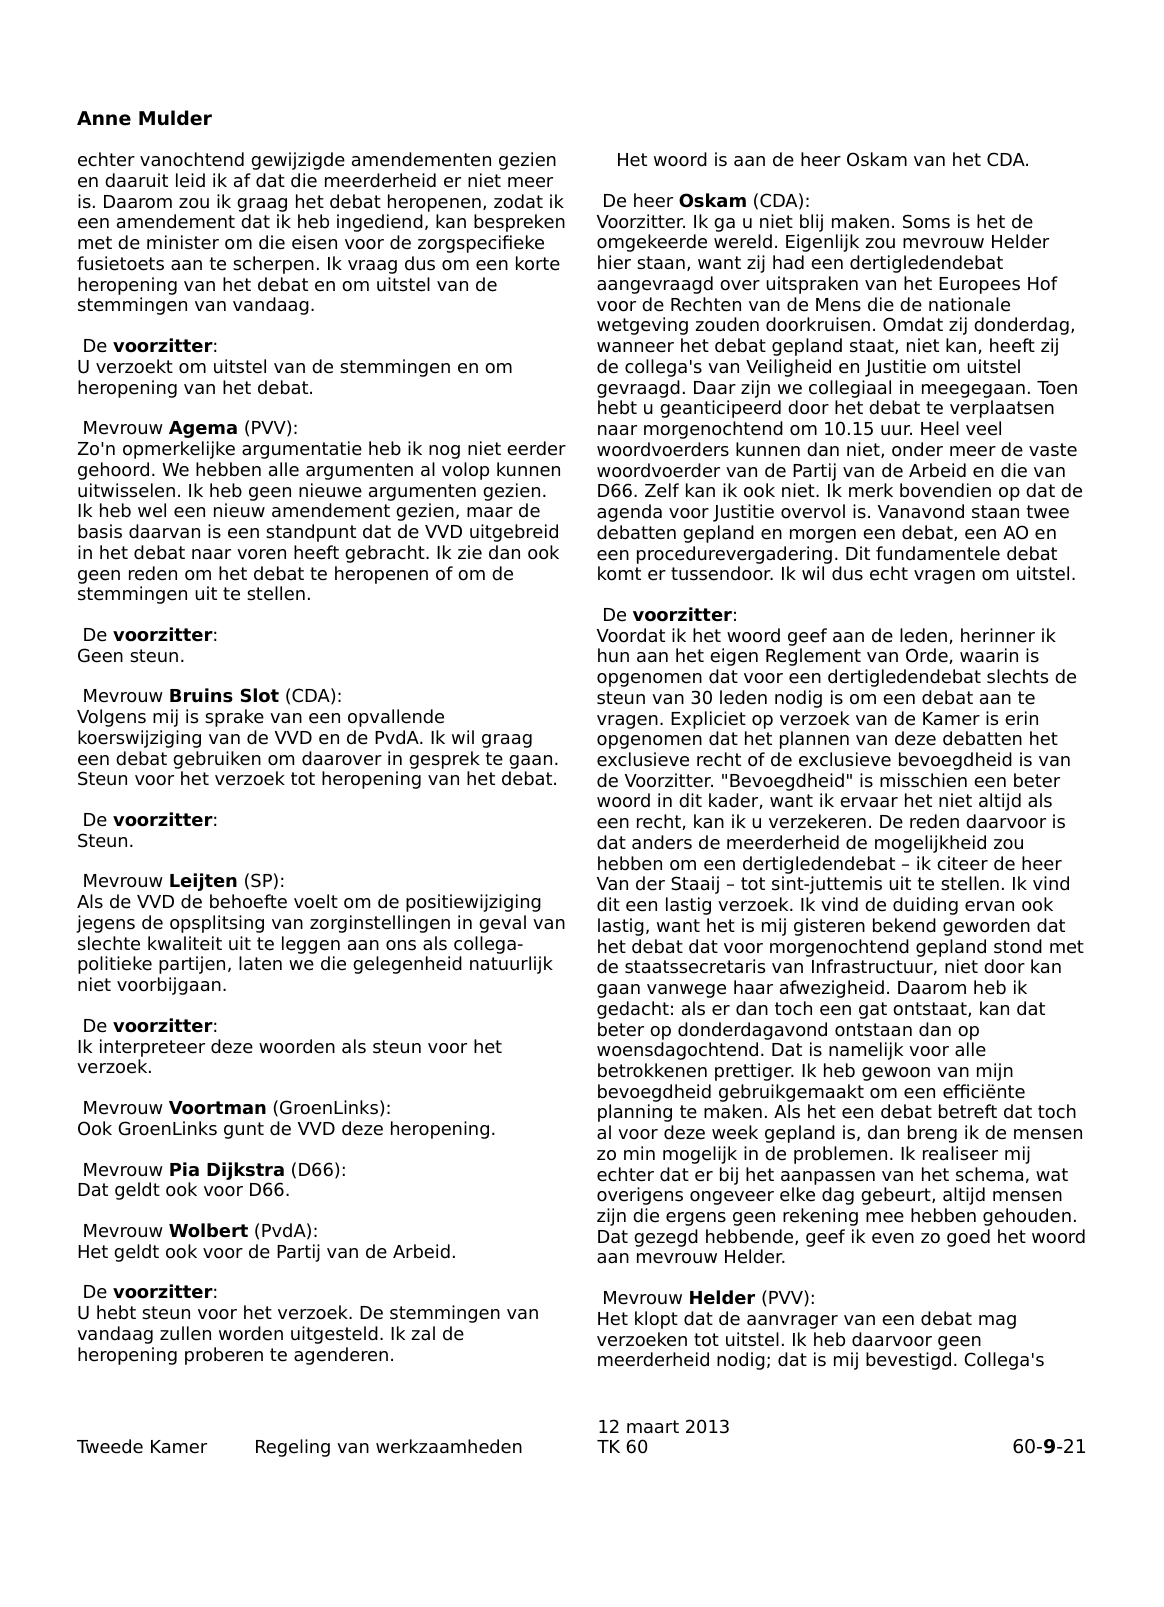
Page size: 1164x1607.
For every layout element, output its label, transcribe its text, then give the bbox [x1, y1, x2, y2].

text Voorzitter. Ik ga u niet blij maken. Soms is het de omgekeerde wereld. Eigenlijk zou mevrouw Helder hier staan, want zij had een dertigledendebat aangevraagd over uitspraken van het Europees Hof voor de Rechten van de Mens die de nationale wetgeving zouden doorkruisen. Omdat zij donderdag, wanneer het debat gepland staat, niet kan, heeft zij de collega's van Veiligheid en Justitie om uitstel gevraagd. Daar zijn we collegiaal in meegegaan. Toen hebt u geanticipeerd door het debat te verplaatsen naar morgenochtend om 10.15 uur. Heel veel woordvoerders kunnen dan niet, onder meer de vaste woordvoerder van de Partij van de Arbeid en die van D66. Zelf kan ik ook niet. Ik merk bovendien op dat de agenda voor Justitie overvol is. Vanavond staan twee debatten gepland en morgen een debat, een AO en een procedurevergadering. Dit fundamentele debat komt er tussendoor. Ik wil dus echt vragen om uitstel. [596, 212, 1087, 585]
text De voorzitter: [77, 1016, 567, 1036]
text Mevrouw Voortman (GroenLinks): [77, 1098, 567, 1119]
text Mevrouw Bruins Slot (CDA): [77, 686, 567, 707]
text Dat geldt ook voor D66. [77, 1180, 567, 1201]
text De voorzitter: [77, 625, 567, 646]
text Het klopt dat de aanvrager van een debat mag verzoeken tot uitstel. Ik heb daarvoor geen meerderheid nodig; dat is mij bevestigd. Collega's [596, 1309, 1087, 1371]
text De voorzitter: [77, 336, 567, 357]
text Als de VVD de behoefte voelt om de positiewijziging jegens de opsplitsing van zorginstellingen in geval van slechte kwaliteit uit te leggen aan ons als collega-politieke partijen, laten we die gelegenheid natuurlijk niet voorbijgaan. [77, 892, 567, 996]
text Het woord is aan de heer Oskam van het CDA. [596, 150, 1087, 171]
text Steun. [77, 831, 567, 851]
text U hebt steun voor het verzoek. De stemmingen van vandaag zullen worden uitgesteld. Ik zal de heropening proberen te agenderen. [77, 1303, 567, 1365]
text Voordat ik het woord geef aan de leden, herinner ik hun aan het eigen Reglement van Orde, waarin is opgenomen dat voor een dertigledendebat slechts de steun van 30 leden nodig is om een debat aan te vragen. Expliciet op verzoek van de Kamer is erin opgenomen dat het plannen van deze debatten het exclusieve recht of de exclusieve bevoegdheid is van de Voorzitter. "Bevoegdheid" is misschien een beter woord in dit kader, want ik ervaar het niet altijd als een recht, kan ik u verzekeren. De reden daarvoor is dat anders de meerderheid de mogelijkheid zou hebben om een dertigledendebat – ik citeer de heer Van der Staaij – tot sint-juttemis uit te stellen. Ik vind dit een lastig verzoek. Ik vind de duiding ervan ook lastig, want het is mij gisteren bekend geworden dat het debat dat voor morgenochtend gepland stond met de staatssecretaris van Infrastructuur, niet door kan gaan vanwege haar afwezigheid. Daarom heb ik gedacht: als er dan toch een gat ontstaat, kan dat beter op donderdagavond ontstaan dan op woensdagochtend. Dat is namelijk voor alle betrokkenen prettiger. Ik heb gewoon van mijn bevoegdheid gebruikgemaakt om een efficiënte planning te maken. Als het een debat betreft dat toch al voor deze week gepland is, dan breng ik de mensen zo min mogelijk in de problemen. Ik realiseer mij echter dat er bij het aanpassen van het schema, wat overigens ongeveer elke dag gebeurt, altijd mensen zijn die ergens geen rekening mee hebben gehouden. Dat gezegd hebbende, geef ik even zo goed het woord aan mevrouw Helder. [596, 626, 1087, 1268]
text De voorzitter: [77, 1282, 567, 1303]
text Mevrouw Agema (PVV): [77, 418, 567, 439]
text De voorzitter: [77, 810, 567, 831]
text Het geldt ook voor de Partij van de Arbeid. [77, 1242, 567, 1262]
text echter vanochtend gewijzigde amendementen gezien en daaruit leid ik af dat die meerderheid er niet meer is. Daarom zou ik graag het debat heropenen, zodat ik een amendement dat ik heb ingediend, kan bespreken met de minister om die eisen voor de zorgspecifieke fusietoets aan te scherpen. Ik vraag dus om een korte heropening van het debat en om uitstel van de stemmingen van vandaag. [77, 150, 567, 316]
text Ook GroenLinks gunt de VVD deze heropening. [77, 1119, 567, 1139]
text De heer Oskam (CDA): [596, 191, 1087, 212]
text Geen steun. [77, 646, 567, 666]
text Ik interpreteer deze woorden als steun voor het verzoek. [77, 1036, 567, 1078]
text De voorzitter: [596, 605, 1087, 626]
text Mevrouw Wolbert (PvdA): [77, 1221, 567, 1242]
text Mevrouw Pia Dijkstra (D66): [77, 1159, 567, 1180]
text Mevrouw Leijten (SP): [77, 871, 567, 892]
text Volgens mij is sprake van een opvallende koerswijziging van de VVD en de PvdA. Ik wil graag een debat gebruiken om daarover in gesprek te gaan. Steun voor het verzoek tot heropening van het debat. [77, 707, 567, 790]
text U verzoekt om uitstel van de stemmingen en om heropening van het debat. [77, 357, 567, 398]
text Zo'n opmerkelijke argumentatie heb ik nog niet eerder gehoord. We hebben alle argumenten al volop kunnen uitwisselen. Ik heb geen nieuwe argumenten gezien. Ik heb wel een nieuw amendement gezien, maar de basis daarvan is een standpunt dat de VVD uitgebreid in het debat naar voren heeft gebracht. Ik zie dan ook geen reden om het debat te heropenen of om de stemmingen uit te stellen. [77, 439, 567, 605]
text Mevrouw Helder (PVV): [596, 1288, 1087, 1309]
